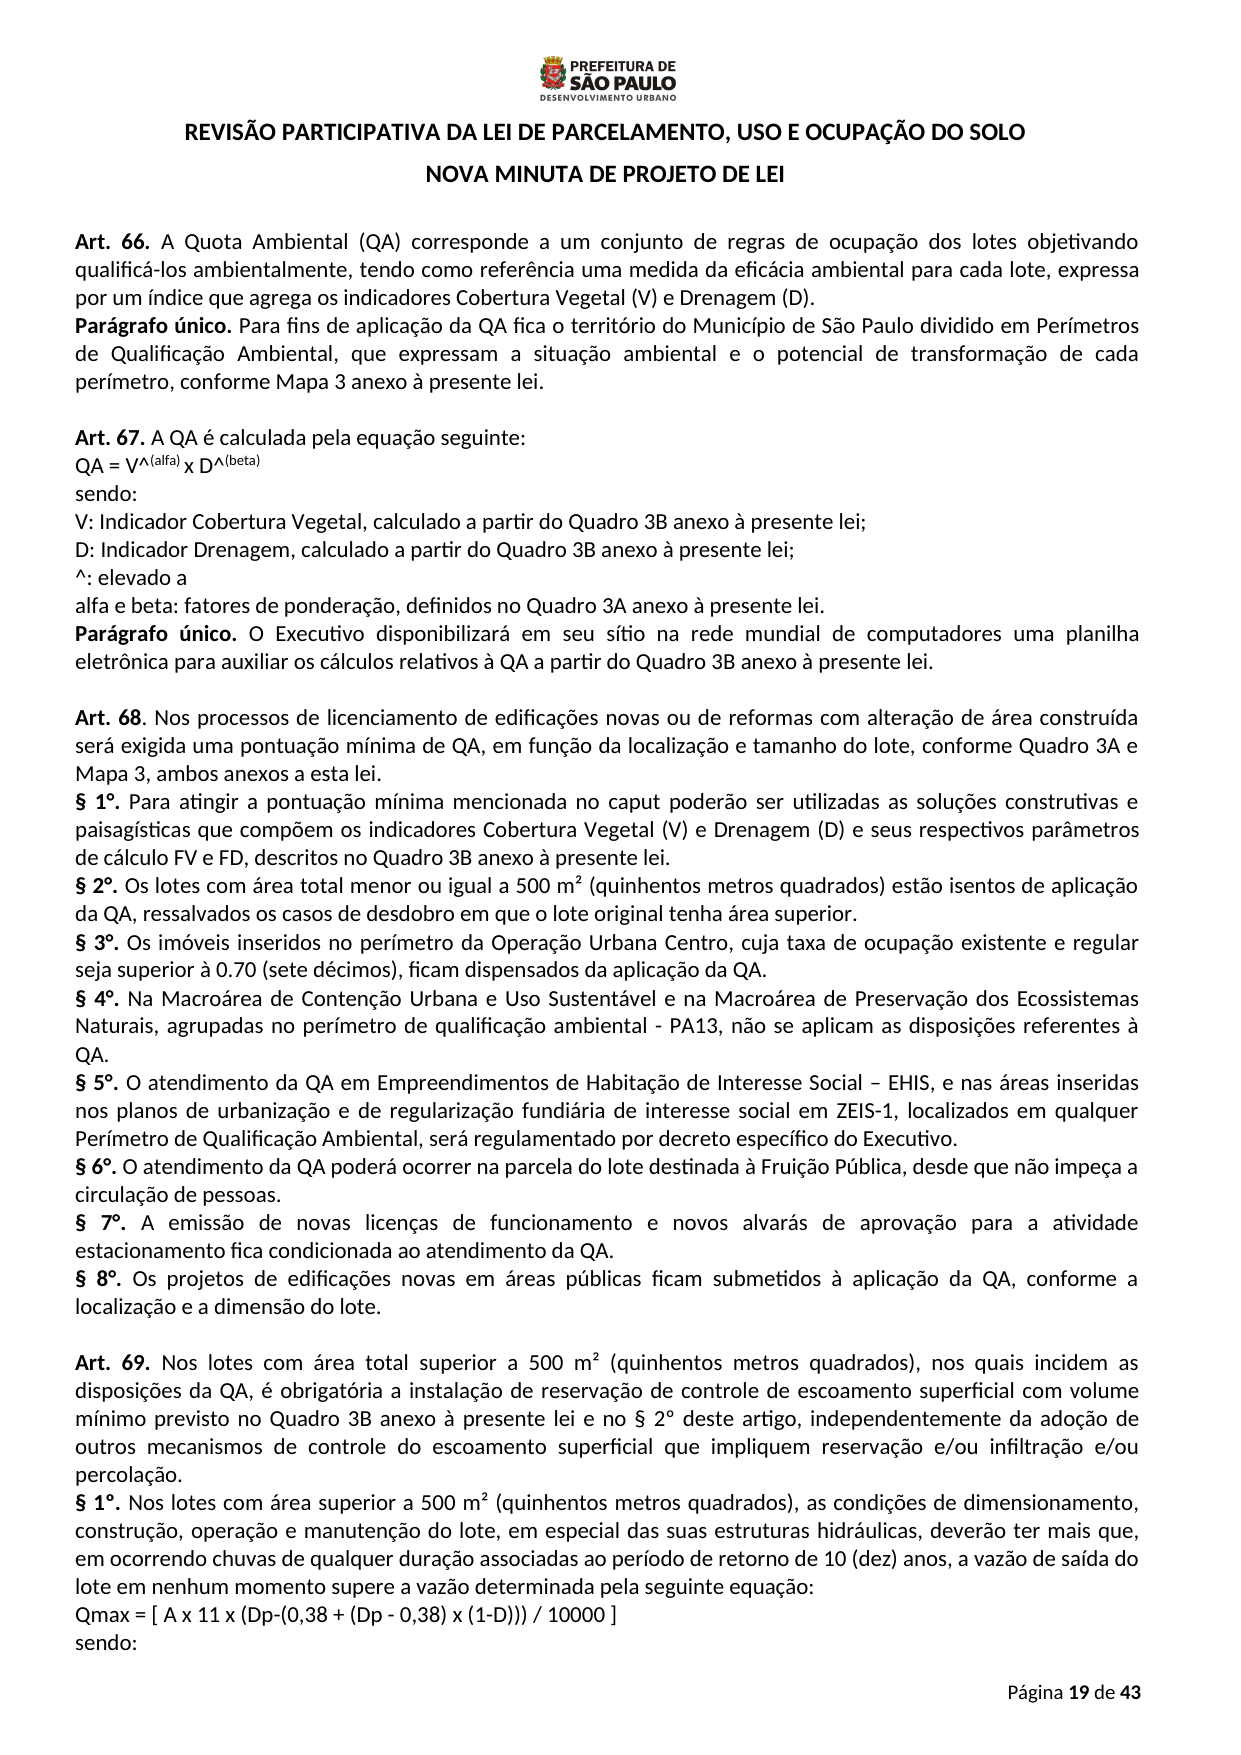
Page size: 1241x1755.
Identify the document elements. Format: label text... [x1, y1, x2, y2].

text Parágrafo único. O Executivo disponibilizará em seu sítio na rede mundial de computadores uma planilha eletrônica para auxiliar os cálculos relativos à QA a partir do Quadro 3B anexo à presente lei. [75, 619, 1141, 675]
text § 7°. A emissão de novas licenças de funcionamento e novos alvarás de aprovação para a atividade estacionamento fica condicionada ao atendimento da QA. [75, 1208, 1141, 1264]
text § 3°. Os imóveis inseridos no perímetro da Operação Urbana Centro, cuja taxa de ocupação existente e regular seja superior à 0.70 (sete décimos), ficam dispensados da aplicação da QA. [75, 928, 1141, 984]
text § 4°. Na Macroárea de Contenção Urbana e Uso Sustentável e na Macroárea de Preservação dos Ecossistemas Naturais, agrupadas no perímetro de qualificação ambiental - PA13, não se aplicam as disposições referentes à QA. [75, 984, 1141, 1068]
text Art. 67. A QA é calculada pela equação seguinte: [75, 423, 1141, 451]
text § 1º. Nos lotes com área superior a 500 m² (quinhentos metros quadrados), as condições de dimensionamento, construção, operação e manutenção do lote, em especial das suas estruturas hidráulicas, deverão ter mais que, em ocorrendo chuvas de qualquer duração associadas ao período de retorno de 10 (dez) anos, a vazão de saída do lote em nenhum momento supere a vazão determinada pela seguinte equação: [75, 1488, 1141, 1600]
text ^: elevado a [75, 563, 1141, 591]
text sendo: [75, 479, 1141, 507]
text § 1°. Para atingir a pontuação mínima mencionada no caput poderão ser utilizadas as soluções construtivas e paisagísticas que compõem os indicadores Cobertura Vegetal (V) e Drenagem (D) e seus respectivos parâmetros de cálculo FV e FD, descritos no Quadro 3B anexo à presente lei. [75, 787, 1141, 872]
text Art. 68. Nos processos de licenciamento de edificações novas ou de reformas com alteração de área construída será exigida uma pontuação mínima de QA, em função da localização e tamanho do lote, conforme Quadro 3A e Mapa 3, ambos anexos a esta lei. [75, 703, 1141, 787]
text Art. 69. Nos lotes com área total superior a 500 m² (quinhentos metros quadrados), nos quais incidem as disposições da QA, é obrigatória a instalação de reservação de controle de escoamento superficial com volume mínimo previsto no Quadro 3B anexo à presente lei e no § 2º deste artigo, independentemente da adoção de outros mecanismos de controle do escoamento superficial que impliquem reservação e/ou infiltração e/ou percolação. [75, 1348, 1141, 1488]
text QA = V^(alfa) x D^(beta) [75, 451, 1141, 479]
text alfa e beta: fatores de ponderação, definidos no Quadro 3A anexo à presente lei. [75, 591, 1141, 619]
text Parágrafo único. Para fins de aplicação da QA fica o território do Município de São Paulo dividido em Perímetros de Qualificação Ambiental, que expressam a situação ambiental e o potencial de transformação de cada perímetro, conforme Mapa 3 anexo à presente lei. [75, 311, 1141, 395]
text § 2°. Os lotes com área total menor ou igual a 500 m² (quinhentos metros quadrados) estão isentos de aplicação da QA, ressalvados os casos de desdobro em que o lote original tenha área superior. [75, 872, 1141, 928]
text V: Indicador Cobertura Vegetal, calculado a partir do Quadro 3B anexo à presente lei; [75, 507, 1141, 535]
text Qmax = [ A x 11 x (Dp-(0,38 + (Dp - 0,38) x (1-D))) / 10000 ] [75, 1600, 1141, 1628]
text D: Indicador Drenagem, calculado a partir do Quadro 3B anexo à presente lei; [75, 535, 1141, 563]
text § 5°. O atendimento da QA em Empreendimentos de Habitação de Interesse Social – EHIS, e nas áreas inseridas nos planos de urbanização e de regularização fundiária de interesse social em ZEIS-1, localizados em qualquer Perímetro de Qualificação Ambiental, será regulamentado por decreto específico do Executivo. [75, 1068, 1141, 1152]
text § 8°. Os projetos de edificações novas em áreas públicas ficam submetidos à aplicação da QA, conforme a localização e a dimensão do lote. [75, 1264, 1141, 1320]
text Art. 66. A Quota Ambiental (QA) corresponde a um conjunto de regras de ocupação dos lotes objetivando qualificá-los ambientalmente, tendo como referência uma medida da eficácia ambiental para cada lote, expressa por um índice que agrega os indicadores Cobertura Vegetal (V) e Drenagem (D). [75, 227, 1141, 311]
text sendo: [75, 1628, 1141, 1656]
text § 6°. O atendimento da QA poderá ocorrer na parcela do lote destinada à Fruição Pública, desde que não impeça a circulação de pessoas. [75, 1152, 1141, 1208]
